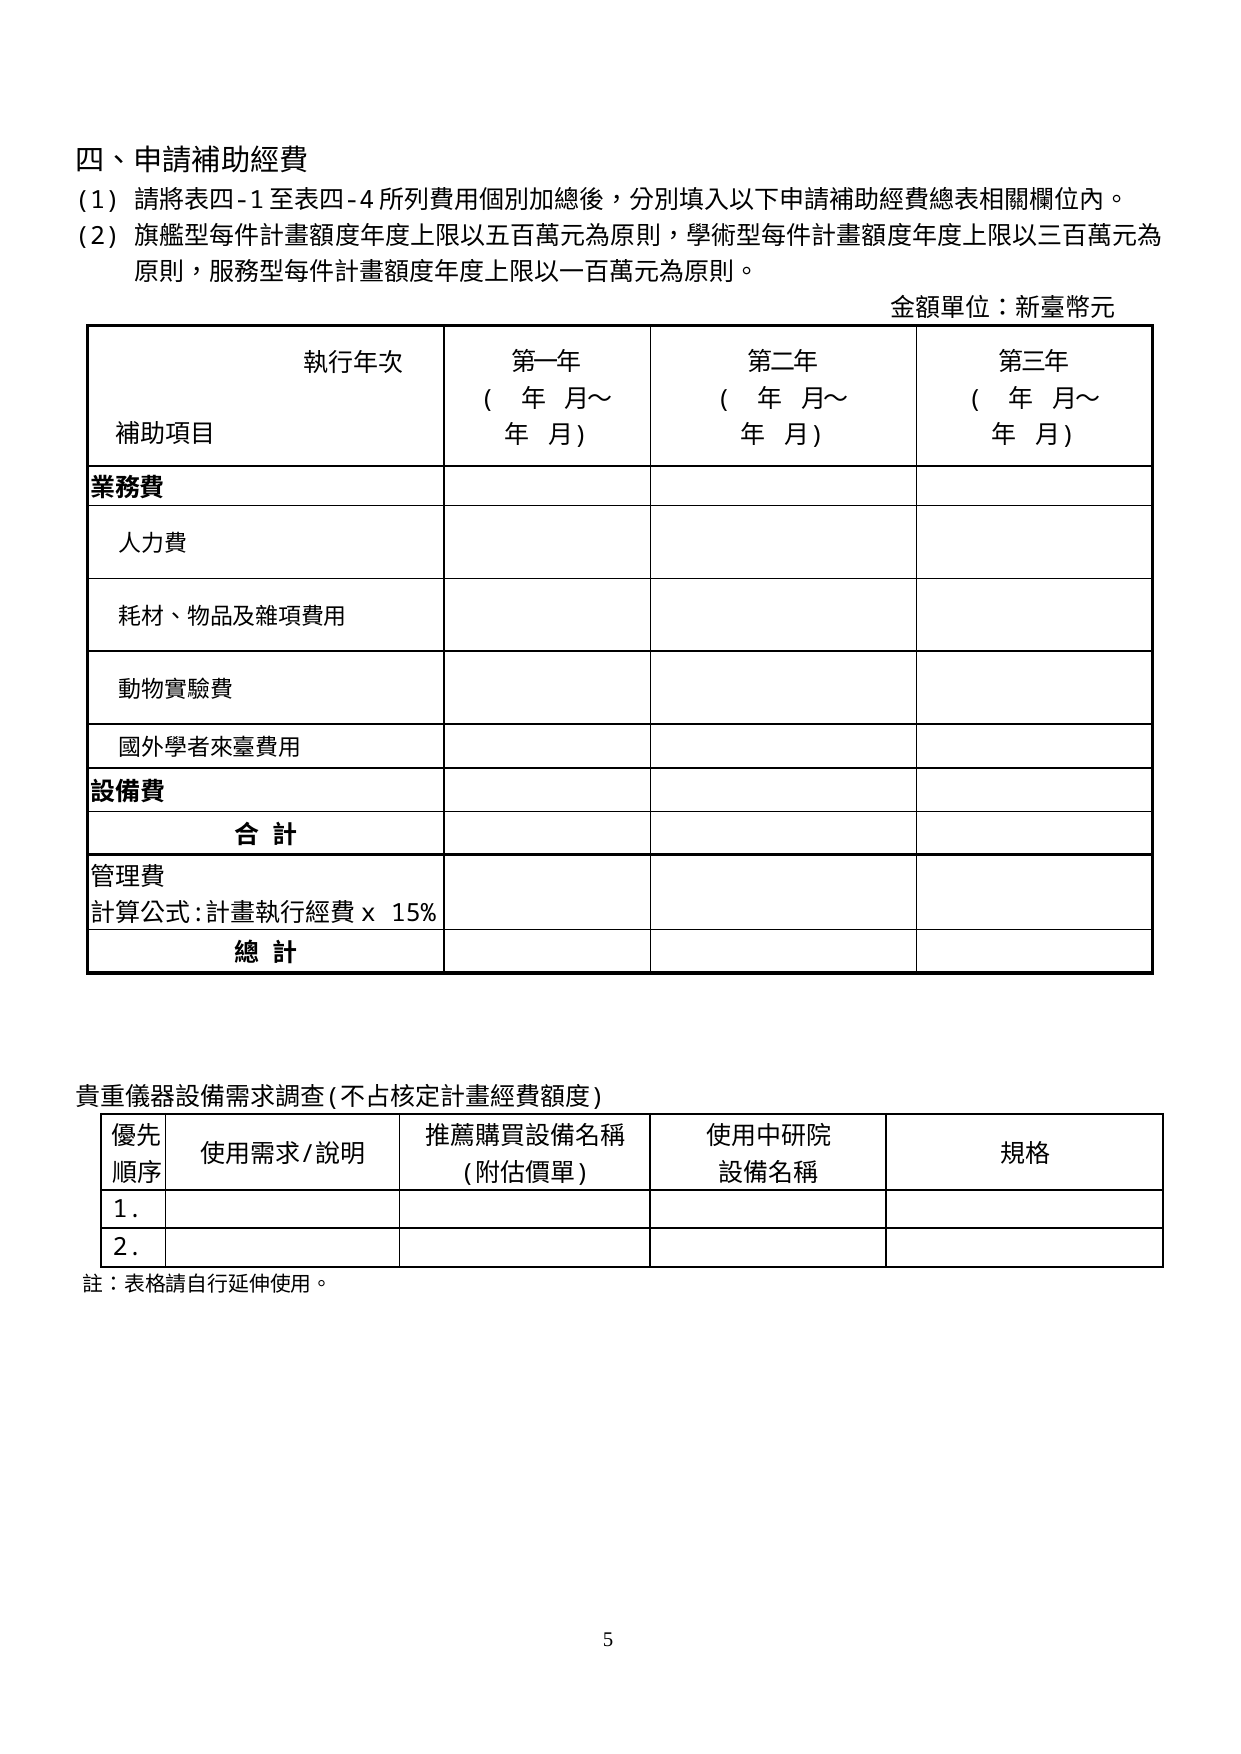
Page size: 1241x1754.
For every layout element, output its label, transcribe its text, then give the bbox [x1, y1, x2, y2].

table_cell [651, 579, 916, 650]
table_cell [651, 652, 916, 723]
text 註：表格請自行延伸使用。 [75, 1268, 1165, 1298]
table_header 規格 [887, 1115, 1162, 1189]
table_cell [445, 812, 650, 853]
table_cell [651, 930, 916, 971]
table_cell [651, 856, 916, 929]
table_cell [445, 579, 650, 650]
text 四、申請補助經費 [75, 137, 1165, 179]
table_header 執行年次 補助項目 [89, 327, 443, 465]
table_cell [651, 1191, 885, 1227]
table_cell 人力費 [89, 506, 443, 577]
table_cell [445, 467, 650, 504]
table_cell 合 計 [89, 812, 443, 853]
table_cell [102, 1191, 165, 1227]
table_cell [166, 1191, 399, 1227]
table_cell [917, 856, 1151, 929]
table_cell [445, 652, 650, 723]
table_cell [445, 769, 650, 811]
table_cell [445, 725, 650, 767]
table_cell [651, 725, 916, 767]
table_cell 耗材、物品及雜項費用 [89, 579, 443, 650]
table_cell [917, 930, 1151, 971]
table_cell [917, 769, 1151, 811]
text 金額單位：新臺幣元 [134, 288, 1115, 324]
list 請將表四-1至表四-4所列費用個別加總後，分別填入以下申請補助經費總表相關欄位內。 [75, 179, 1165, 215]
table_cell 設備費 [89, 769, 443, 811]
table_cell [445, 930, 650, 971]
table_cell [917, 812, 1151, 853]
table_header 使用中研院 設備名稱 [651, 1115, 885, 1189]
table_cell 國外學者來臺費用 [89, 725, 443, 767]
table_cell [887, 1229, 1162, 1266]
table_cell [445, 856, 650, 929]
table_cell [445, 506, 650, 577]
table_cell [651, 506, 916, 577]
table_cell [651, 812, 916, 853]
table_cell [651, 1229, 885, 1266]
table_cell [651, 467, 916, 504]
table_header 第三年 ( 年 月～ 年 月) [917, 327, 1151, 465]
table_cell [917, 652, 1151, 723]
table_cell [917, 579, 1151, 650]
table_cell 業務費 [89, 467, 443, 504]
table_cell [917, 506, 1151, 577]
table_cell [166, 1229, 399, 1266]
list 旗艦型每件計畫額度年度上限以五百萬元為原則，學術型每件計畫額度年度上限以三百萬元為原則，服務型每件計畫額度年度上限以一百萬元為原則。 [75, 215, 1165, 288]
table_header 第一年 ( 年 月～ 年 月) [445, 327, 650, 465]
table_cell 總 計 [89, 930, 443, 971]
table_cell [651, 769, 916, 811]
table_cell [887, 1191, 1162, 1227]
table_cell [400, 1229, 649, 1266]
table_header 優先順序 [102, 1115, 165, 1189]
table_header 推薦購買設備名稱 (附估價單) [400, 1115, 649, 1189]
table_cell [400, 1191, 649, 1227]
table_cell 動物實驗費 [89, 652, 443, 723]
table_cell [102, 1229, 165, 1266]
table_header 使用需求/說明 [166, 1115, 399, 1189]
table_cell 管理費 計算公式:計畫執行經費x 15% [89, 856, 443, 929]
table_cell [917, 725, 1151, 767]
text 貴重儀器設備需求調查(不占核定計畫經費額度) [75, 1077, 1165, 1113]
table_header 第二年 ( 年 月～ 年 月) [651, 327, 916, 465]
table_cell [917, 467, 1151, 504]
